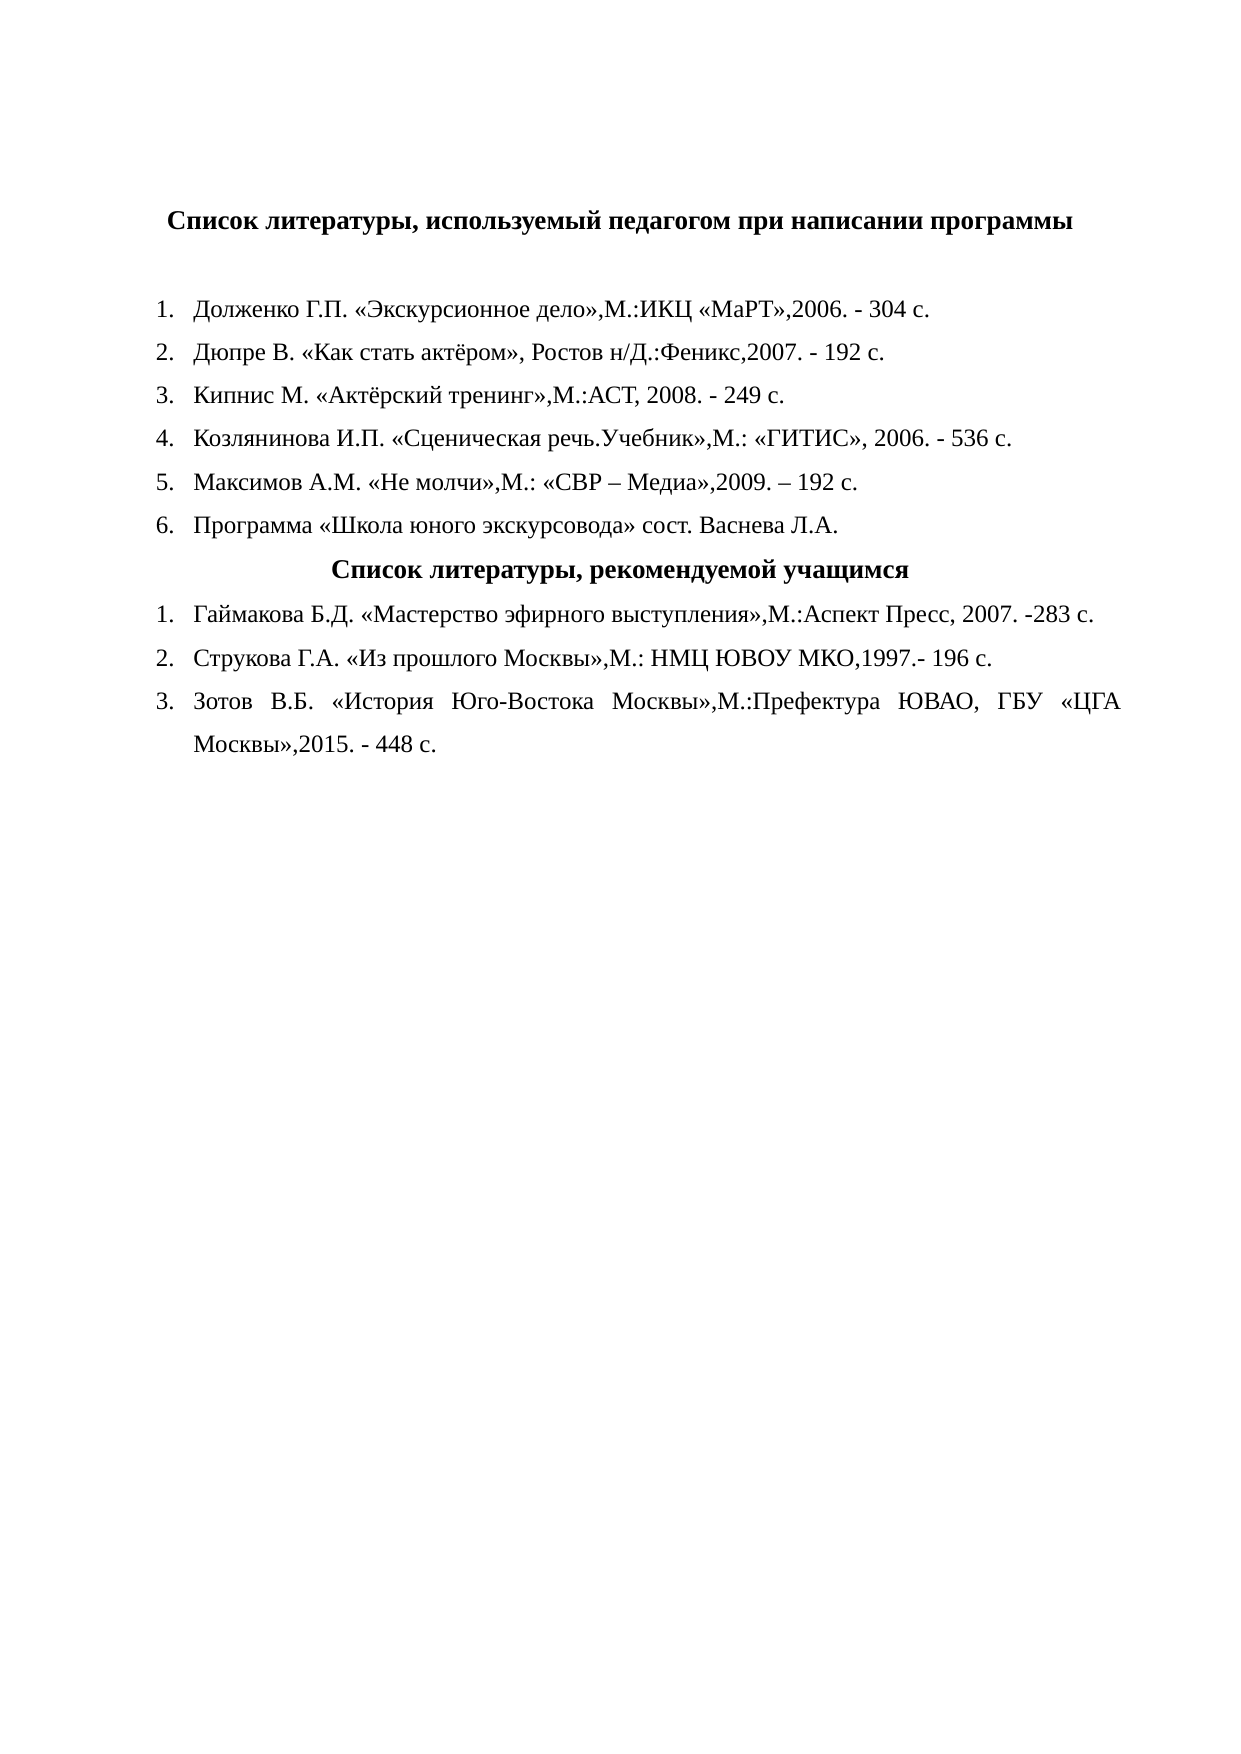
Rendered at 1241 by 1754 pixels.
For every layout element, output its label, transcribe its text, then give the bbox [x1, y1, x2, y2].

list Струкова Г.А. «Из прошлого Москвы»,М.: НМЦ ЮВОУ МКО,1997.- 196 с. [156, 643, 1122, 671]
list Гаймакова Б.Д. «Мастерство эфирного выступления»,М.:Аспект Пресс, 2007. -283 с. [156, 599, 1122, 628]
list Кипнис М. «Актёрский тренинг»,М.:АСТ, 2008. - 249 с. [156, 380, 1122, 409]
list Дюпре В. «Как стать актёром», Ростов н/Д.:Феникс,2007. - 192 с. [156, 337, 1122, 366]
list Программа «Школа юного экскурсовода» сост. Васнева Л.А. [156, 510, 1122, 538]
text Список литературы, рекомендуемой учащимся [118, 553, 1122, 584]
list Зотов В.Б. «История Юго-Востока Москвы»,М.:Префектура ЮВАО, ГБУ «ЦГА Москвы»,2015. - 448 с. [156, 686, 1122, 758]
list Долженко Г.П. «Экскурсионное дело»,М.:ИКЦ «МаРТ»,2006. - 304 с. [156, 294, 1122, 323]
list Козлянинова И.П. «Сценическая речь.Учебник»,М.: «ГИТИС», 2006. - 536 с. [156, 423, 1122, 452]
list Максимов А.М. «Не молчи»,М.: «СВР – Медиа»,2009. – 192 с. [156, 467, 1122, 495]
text Список литературы, используемый педагогом при написании программы [118, 204, 1122, 236]
